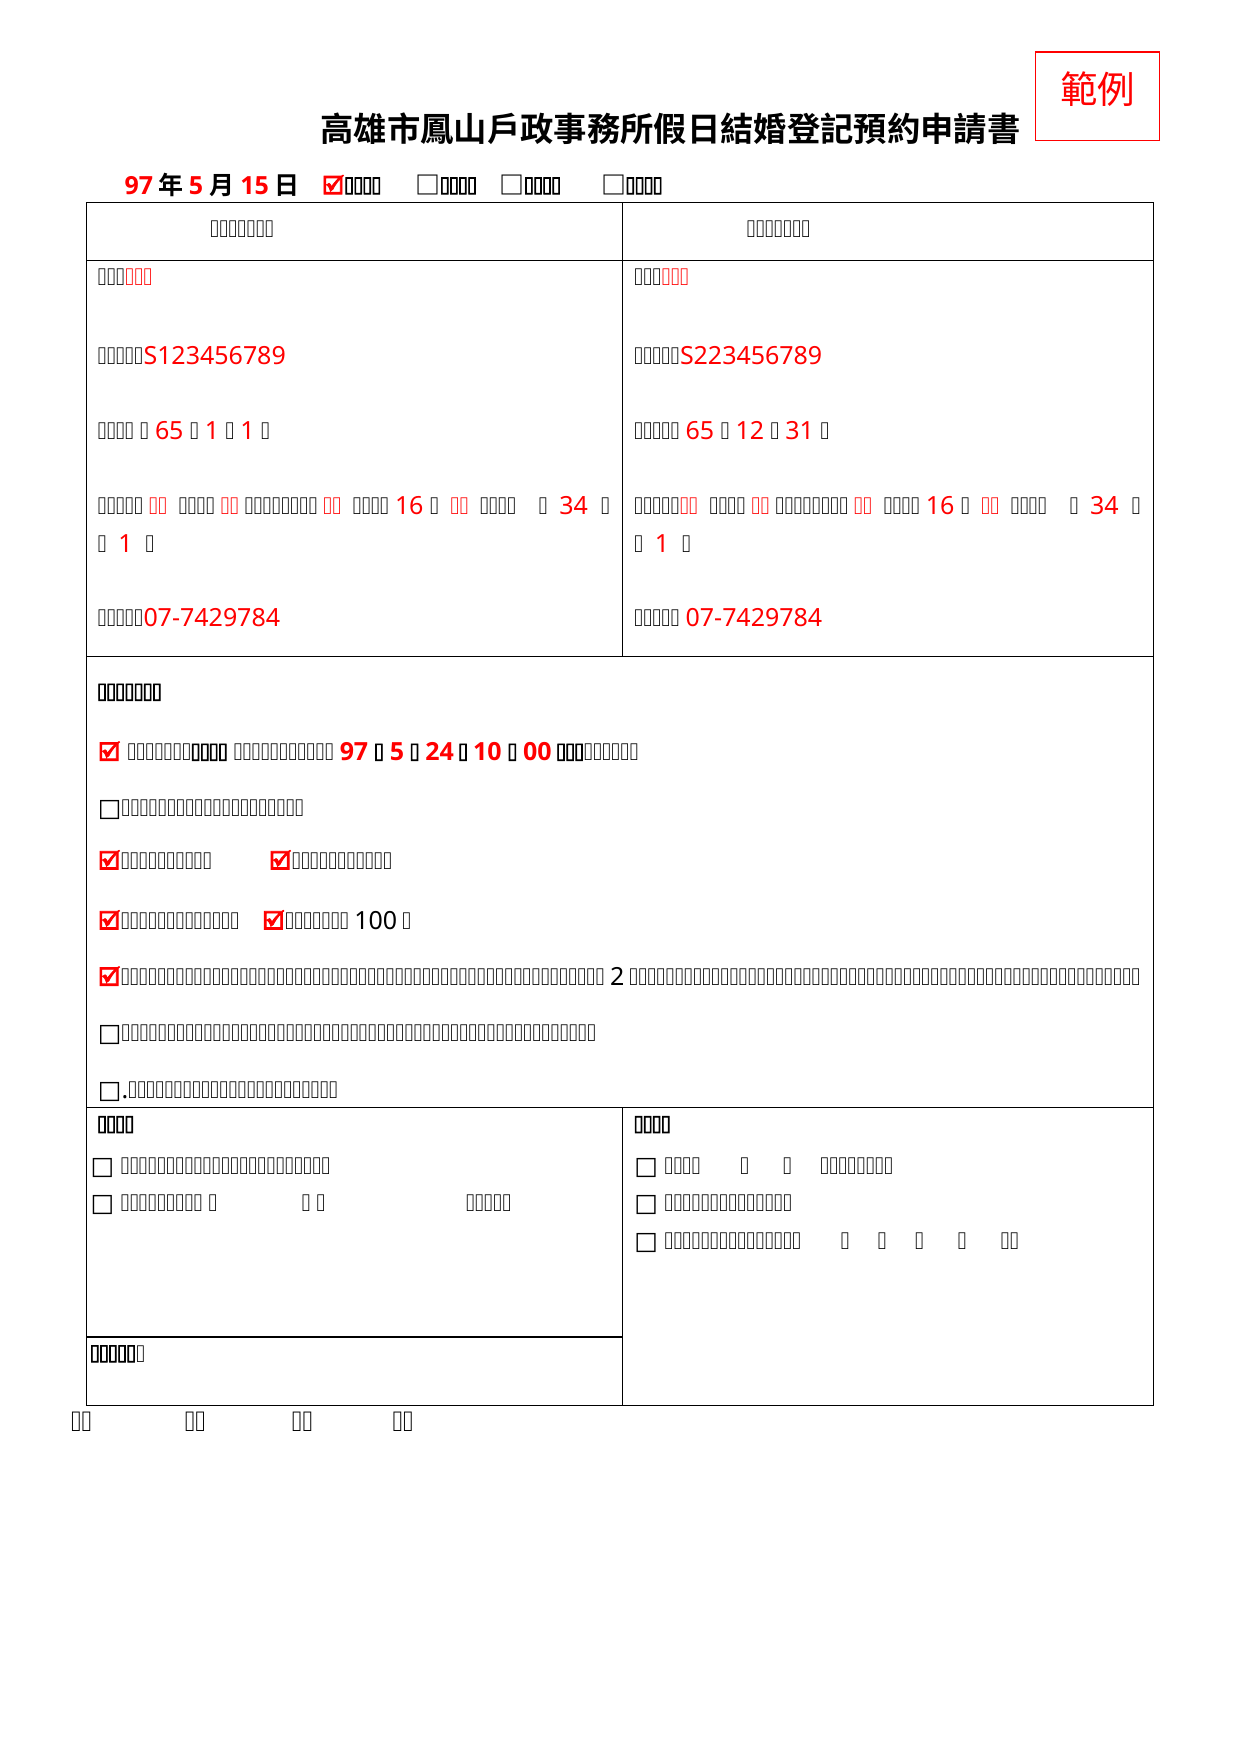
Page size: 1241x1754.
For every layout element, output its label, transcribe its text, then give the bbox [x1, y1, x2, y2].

table_cell 告知審核要件：  雙方當事人請於指定時間 （經斟酌結緍當事人意願 97 年 5 月 24日10 時 00分親自至本所辦理。 □未成年人結婚者應繳附法定代理人之同意書。 男、女雙方身分證正本 男、女雙方戶口名簿正本 最近一年內新式格式相片一張 換證規費：二張100元 結婚書約（應載有雙方當事人姓名、出生日期、身分證統一編號【護照號碼或居留證號】、戶籍地址【國外居住地址】及2人以上證人簽名或蓋章、並應載明證人之身分證統一編號【護照號碼或居留證號】、戶籍地址【國外居住地址】）等相關資料。 □當事人之一方為外國籍者，另應繳附外籍配偶取用中文姓名聲明書及經駐外館處驗證之婚姻狀況證明文件及中文譯本。 □.在國外（依行為地法）結婚已生效者，不受理預約。 [87, 657, 1153, 1107]
text 97年 5 月 15日 親自申請 □電話申請 □書信申請 □網路申請 [71, 164, 1169, 202]
table_cell 申請人簽章： [87, 1338, 622, 1405]
text 高雄市鳳山戶政事務所假日結婚登記預約申請書 [71, 89, 1169, 164]
table_cell 姓名：王大明 身分證號：S123456789 出生日期 ： 65 年 1 月 1 日 戶籍地址： 高雄 縣（市） 鳳山 市（鎮、鄉、區） 新興 里（村） 16 鄰 經武 路（街） 段 34 巷 弄 1 號 聯絡電話：07-7429784 [87, 261, 622, 656]
table_header （男方）當事人 [87, 203, 622, 259]
table_cell 審核結果 □ 符合預約資格，並經審查雙方當事人戶籍資料無誤。 □ 不符合預約資格原因 （ ） ， 駁回申請。 [87, 1108, 622, 1336]
text 高雄市鳳山戶政事務所假日結婚登記預約申請書 [1036, 53, 1159, 140]
text 承辦 股長 秘書 主任 [71, 1406, 1169, 1444]
table_cell 結案情形 □ 已於民國 年 月 日辦妥結婚登記。 □ 當事人未於指定時間來所辦理。 □ 取消（或變更登記日期及時間為： 年 月 日 時 分） [623, 1108, 1153, 1405]
table_cell 姓名：張美美 身分證號：S223456789 出生日期： 65 年 12 月 31 日 戶籍地址：高雄 縣（市） 鳳山 市（鎮、鄉、區） 新興 里（村） 16 鄰 經武 路（街） 段 34 巷 弄 1 號 聯絡電話： 07-7429784 [623, 261, 1153, 656]
table_header （女方）當事人 [623, 203, 1153, 259]
text 範例 [1051, 60, 1144, 114]
